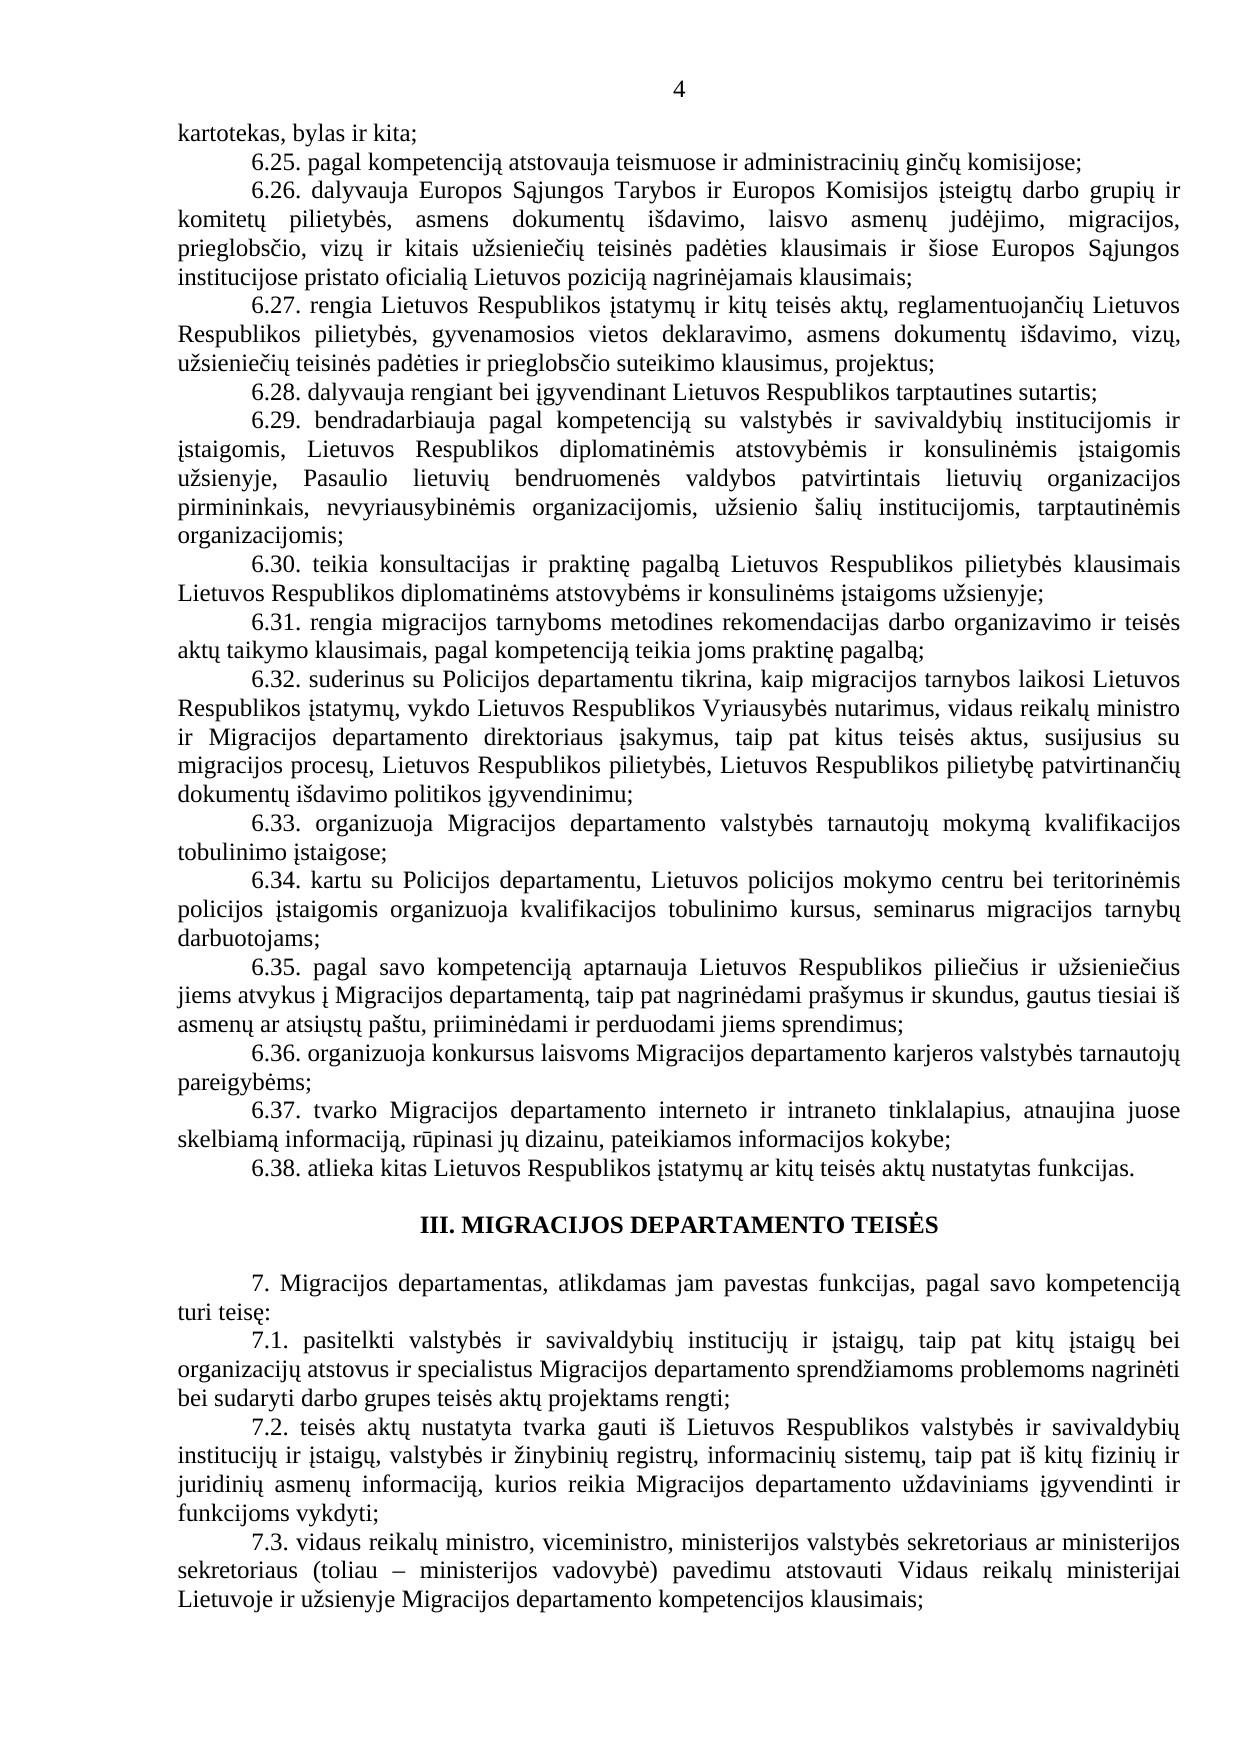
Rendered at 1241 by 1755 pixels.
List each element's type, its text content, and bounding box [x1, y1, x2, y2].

text 6.37. tvarko Migracijos departamento interneto ir intraneto tinklalapius, atnaujina juose skelbiamą informaciją, rūpinasi jų dizainu, pateikiamos informacijos kokybe; [177, 1096, 1181, 1153]
text III. MIGRACIJOS DEPARTAMENTO TEISĖS [177, 1211, 1181, 1239]
text 6.26. dalyvauja Europos Sąjungos Tarybos ir Europos Komisijos įsteigtų darbo grupių ir komitetų pilietybės, asmens dokumentų išdavimo, laisvo asmenų judėjimo, migracijos, prieglobsčio, vizų ir kitais užsieniečių teisinės padėties klausimais ir šiose Europos Sąjungos institucijose pristato oficialią Lietuvos poziciją nagrinėjamais klausimais; [177, 176, 1181, 291]
text 6.36. organizuoja konkursus laisvoms Migracijos departamento karjeros valstybės tarnautojų pareigybėms; [177, 1038, 1181, 1096]
text 6.27. rengia Lietuvos Respublikos įstatymų ir kitų teisės aktų, reglamentuojančių Lietuvos Respublikos pilietybės, gyvenamosios vietos deklaravimo, asmens dokumentų išdavimo, vizų, užsieniečių teisinės padėties ir prieglobsčio suteikimo klausimus, projektus; [177, 291, 1181, 377]
text 6.30. teikia konsultacijas ir praktinę pagalbą Lietuvos Respublikos pilietybės klausimais Lietuvos Respublikos diplomatinėms atstovybėms ir konsulinėms įstaigoms užsienyje; [177, 549, 1181, 607]
text 6.28. dalyvauja rengiant bei įgyvendinant Lietuvos Respublikos tarptautines sutartis; [177, 377, 1181, 406]
text kartotekas, bylas ir kita; [177, 118, 1181, 147]
text 6.33. organizuoja Migracijos departamento valstybės tarnautojų mokymą kvalifikacijos tobulinimo įstaigose; [177, 808, 1181, 866]
text 6.32. suderinus su Policijos departamentu tikrina, kaip migracijos tarnybos laikosi Lietuvos Respublikos įstatymų, vykdo Lietuvos Respublikos Vyriausybės nutarimus, vidaus reikalų ministro ir Migracijos departamento direktoriaus įsakymus, taip pat kitus teisės aktus, susijusius su migracijos procesų, Lietuvos Respublikos pilietybės, Lietuvos Respublikos pilietybę patvirtinančių dokumentų išdavimo politikos įgyvendinimu; [177, 664, 1181, 808]
text 7. Migracijos departamentas, atlikdamas jam pavestas funkcijas, pagal savo kompetenciją turi teisę: [177, 1268, 1181, 1326]
text 6.34. kartu su Policijos departamentu, Lietuvos policijos mokymo centru bei teritorinėmis policijos įstaigomis organizuoja kvalifikacijos tobulinimo kursus, seminarus migracijos tarnybų darbuotojams; [177, 866, 1181, 952]
text 6.29. bendradarbiauja pagal kompetenciją su valstybės ir savivaldybių institucijomis ir įstaigomis, Lietuvos Respublikos diplomatinėmis atstovybėmis ir konsulinėmis įstaigomis užsienyje, Pasaulio lietuvių bendruomenės valdybos patvirtintais lietuvių organizacijos pirmininkais, nevyriausybinėmis organizacijomis, užsienio šalių institucijomis, tarptautinėmis organizacijomis; [177, 406, 1181, 549]
text 6.25. pagal kompetenciją atstovauja teismuose ir administracinių ginčų komisijose; [177, 147, 1181, 176]
text 6.31. rengia migracijos tarnyboms metodines rekomendacijas darbo organizavimo ir teisės aktų taikymo klausimais, pagal kompetenciją teikia joms praktinę pagalbą; [177, 607, 1181, 664]
text 7.1. pasitelkti valstybės ir savivaldybių institucijų ir įstaigų, taip pat kitų įstaigų bei organizacijų atstovus ir specialistus Migracijos departamento sprendžiamoms problemoms nagrinėti bei sudaryti darbo grupes teisės aktų projektams rengti; [177, 1326, 1181, 1412]
text 6.38. atlieka kitas Lietuvos Respublikos įstatymų ar kitų teisės aktų nustatytas funkcijas. [177, 1153, 1181, 1182]
text 6.35. pagal savo kompetenciją aptarnauja Lietuvos Respublikos piliečius ir užsieniečius jiems atvykus į Migracijos departamentą, taip pat nagrinėdami prašymus ir skundus, gautus tiesiai iš asmenų ar atsiųstų paštu, priiminėdami ir perduodami jiems sprendimus; [177, 952, 1181, 1038]
text 7.3. vidaus reikalų ministro, viceministro, ministerijos valstybės sekretoriaus ar ministerijos sekretoriaus (toliau – ministerijos vadovybė) pavedimu atstovauti Vidaus reikalų ministerijai Lietuvoje ir užsienyje Migracijos departamento kompetencijos klausimais; [177, 1527, 1181, 1613]
text 7.2. teisės aktų nustatyta tvarka gauti iš Lietuvos Respublikos valstybės ir savivaldybių institucijų ir įstaigų, valstybės ir žinybinių registrų, informacinių sistemų, taip pat iš kitų fizinių ir juridinių asmenų informaciją, kurios reikia Migracijos departamento uždaviniams įgyvendinti ir funkcijoms vykdyti; [177, 1412, 1181, 1527]
